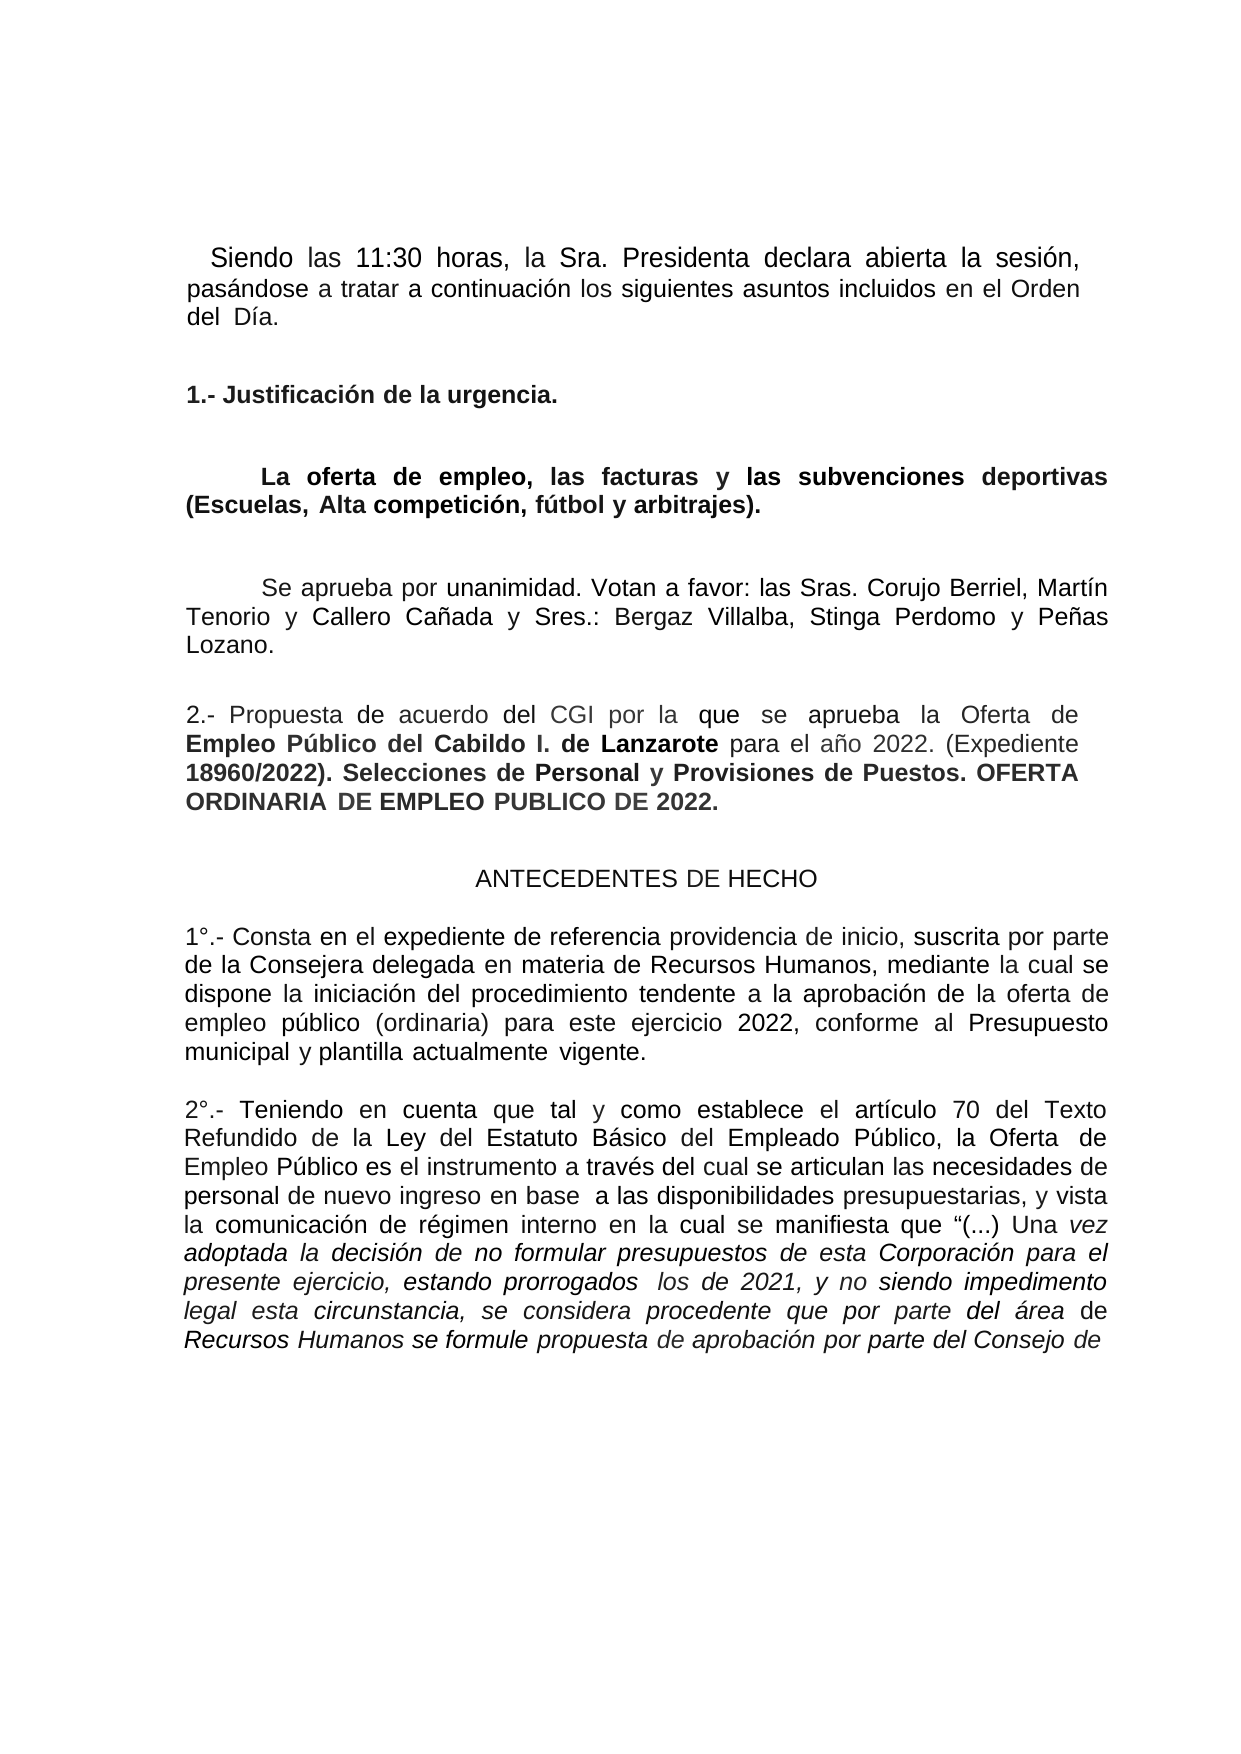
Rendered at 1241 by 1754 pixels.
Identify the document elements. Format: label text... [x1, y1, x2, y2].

text 2°.- Teniendo en cuenta que tal y como establece el artículo 70 del Texto Refundido de la Ley del Estatuto Básico del Empleado Público, la Oferta de Empleo Público es el instrumento a través del cual se articulan las necesidades de personal de nuevo ingreso en base a las disponibilidades presupuestarias, y vista la comunicación de régimen interno en la cual se manifiesta que “(...) Una vez adoptada la decisión de no formular presupuestos de esta Corporación para el presente ejercicio, estando prorrogados los de 2021, y no siendo impedimento legal esta circunstancia, se considera procedente que por parte del área de Recursos Humanos se formule propuesta de aprobación por parte del Consejo de [183, 1095, 1108, 1353]
text ANTECEDENTES DE HECHO [52, 864, 1240, 893]
subtitle 1.- Justificación de la urgencia. [186, 380, 1240, 409]
text La oferta de empleo, las facturas y las subvenciones deportivas (Escuelas, Alta competición, fútbol y arbitrajes). [185, 463, 1108, 519]
text Se aprueba por unanimidad. Votan a favor: las Sras. Corujo Berriel, Martín Tenorio y Callero Cañada y Sres.: Bergaz Villalba, Stinga Perdomo y Peñas Lozano. [186, 573, 1109, 659]
text Siendo las 11:30 horas, la Sra. Presidenta declara abierta la sesión, pasándose a tratar a continuación los siguientes asuntos incluidos en el Orden del Día. [187, 242, 1080, 331]
text 2.- Propuesta de acuerdo del CGI por la que se aprueba la Oferta de Empleo Público del Cabildo I. de Lanzarote para el año 2022. (Expediente 18960/2022). Selecciones de Personal y Provisiones de Puestos. OFERTA ORDINARIA DE EMPLEO PUBLICO DE 2022. [185, 700, 1079, 815]
text 1°.- Consta en el expediente de referencia providencia de inicio, suscrita por parte de la Consejera delegada en materia de Recursos Humanos, mediante la cual se dispone la iniciación del procedimiento tendente a la aprobación de la oferta de empleo público (ordinaria) para este ejercicio 2022, conforme al Presupuesto municipal y plantilla actualmente vigente. [184, 922, 1109, 1065]
